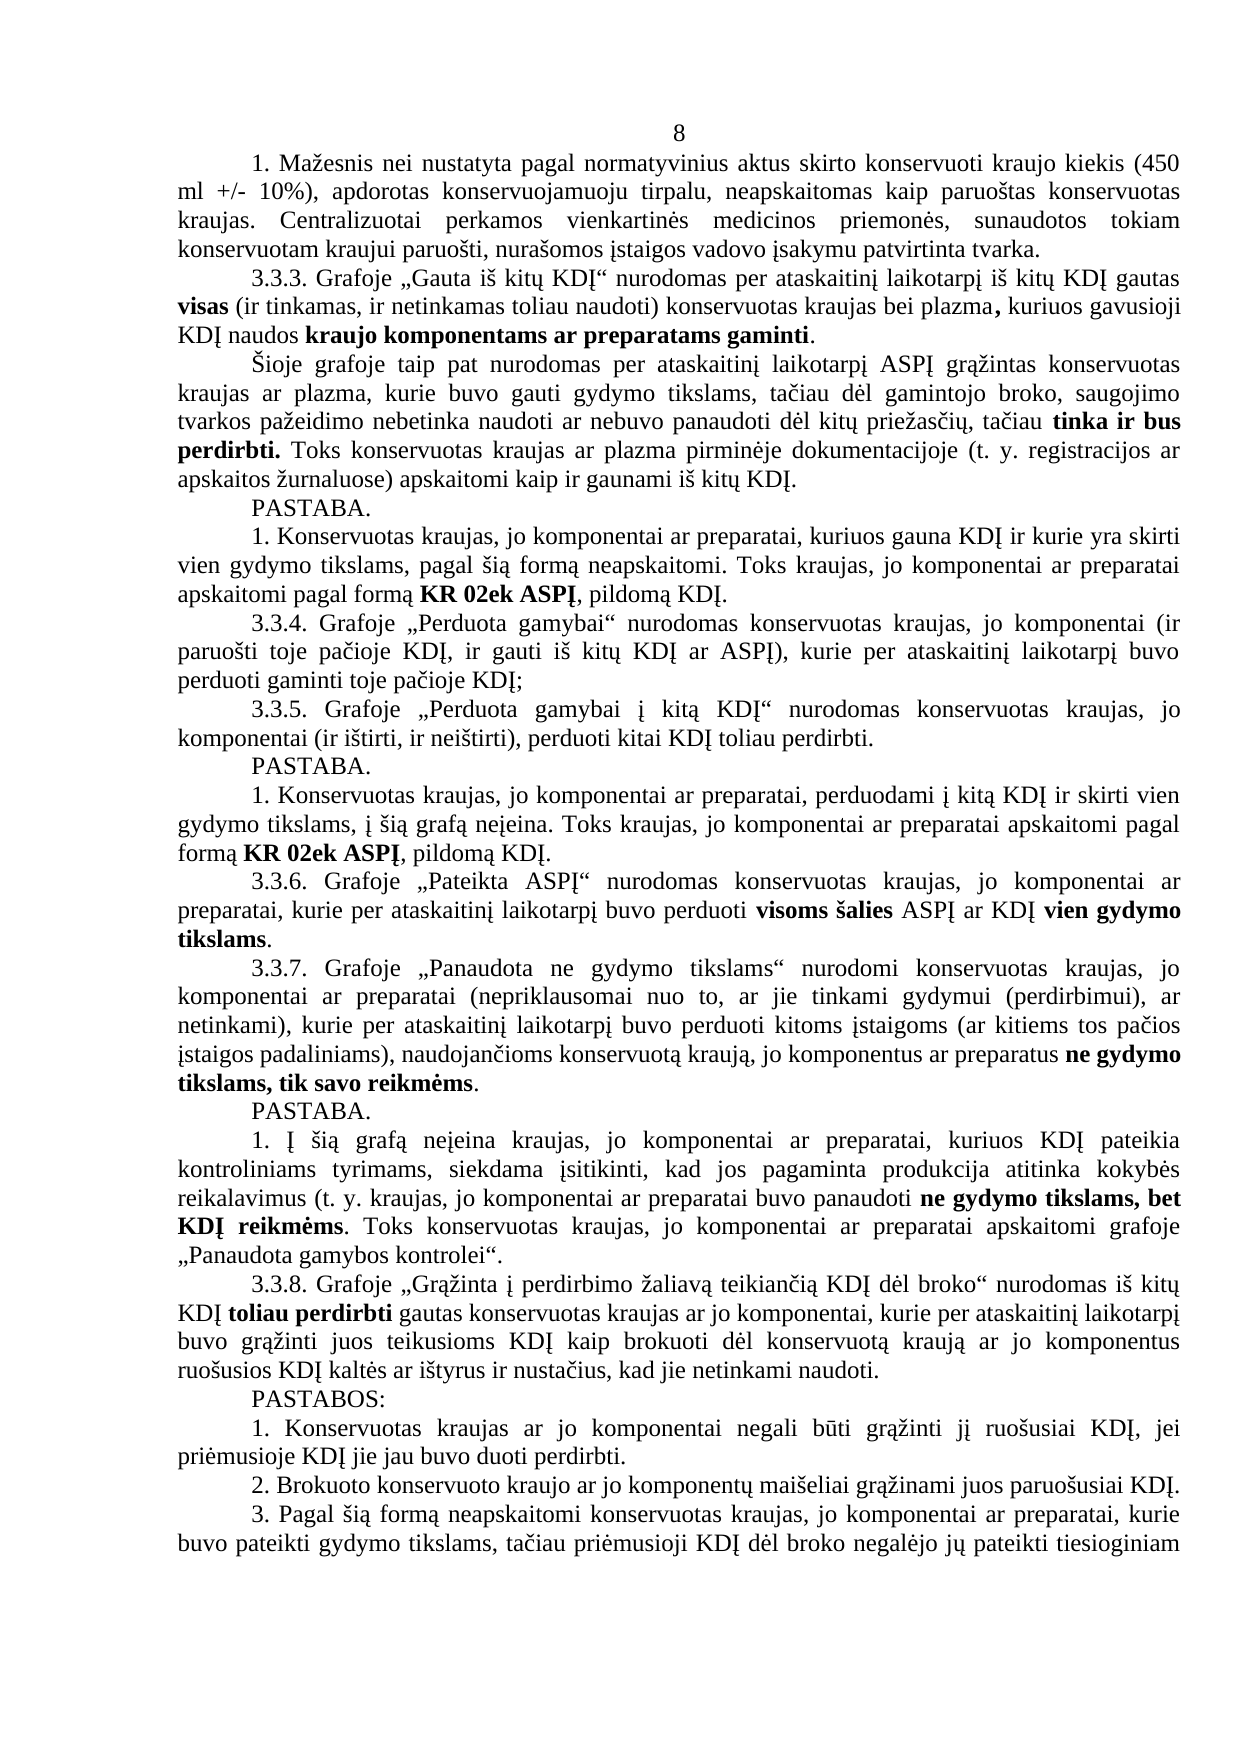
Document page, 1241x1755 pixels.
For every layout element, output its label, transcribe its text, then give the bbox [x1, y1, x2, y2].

text PASTABA. [177, 493, 1181, 521]
text 1. Į šią grafą neįeina kraujas, jo komponentai ar preparatai, kuriuos KDĮ pateikia kontroliniams tyrimams, siekdama įsitikinti, kad jos pagaminta produkcija atitinka kokybės reikalavimus (t. y. kraujas, jo komponentai ar preparatai buvo panaudoti ne gydymo tikslams, bet KDĮ reikmėms. Toks konservuotas kraujas, jo komponentai ar preparatai apskaitomi grafoje „Panaudota gamybos kontrolei“. [177, 1125, 1181, 1269]
text 1. Konservuotas kraujas, jo komponentai ar preparatai, perduodami į kitą KDĮ ir skirti vien gydymo tikslams, į šią grafą neįeina. Toks kraujas, jo komponentai ar preparatai apskaitomi pagal formą KR 02ek ASPĮ, pildomą KDĮ. [177, 780, 1181, 866]
text 3.3.8. Grafoje „Grąžinta į perdirbimo žaliavą teikiančią KDĮ dėl broko“ nurodomas iš kitų KDĮ toliau perdirbti gautas konservuotas kraujas ar jo komponentai, kurie per ataskaitinį laikotarpį buvo grąžinti juos teikusioms KDĮ kaip brokuoti dėl konservuotą kraują ar jo komponentus ruošusios KDĮ kaltės ar ištyrus ir nustačius, kad jie netinkami naudoti. [177, 1269, 1181, 1384]
text 3.3.3. Grafoje „Gauta iš kitų KDĮ“ nurodomas per ataskaitinį laikotarpį iš kitų KDĮ gautas visas (ir tinkamas, ir netinkamas toliau naudoti) konservuotas kraujas bei plazma, kuriuos gavusioji KDĮ naudos kraujo komponentams ar preparatams gaminti. [177, 263, 1181, 349]
text PASTABA. [177, 1096, 1181, 1125]
text 3.3.5. Grafoje „Perduota gamybai į kitą KDĮ“ nurodomas konservuotas kraujas, jo komponentai (ir ištirti, ir neištirti), perduoti kitai KDĮ toliau perdirbti. [177, 694, 1181, 751]
text 3.3.4. Grafoje „Perduota gamybai“ nurodomas konservuotas kraujas, jo komponentai (ir paruošti toje pačioje KDĮ, ir gauti iš kitų KDĮ ar ASPĮ), kurie per ataskaitinį laikotarpį buvo perduoti gaminti toje pačioje KDĮ; [177, 608, 1181, 694]
text 3.3.6. Grafoje „Pateikta ASPĮ“ nurodomas konservuotas kraujas, jo komponentai ar preparatai, kurie per ataskaitinį laikotarpį buvo perduoti visoms šalies ASPĮ ar KDĮ vien gydymo tikslams. [177, 866, 1181, 953]
text 3.3.7. Grafoje „Panaudota ne gydymo tikslams“ nurodomi konservuotas kraujas, jo komponentai ar preparatai (nepriklausomai nuo to, ar jie tinkami gydymui (perdirbimui), ar netinkami), kurie per ataskaitinį laikotarpį buvo perduoti kitoms įstaigoms (ar kitiems tos pačios įstaigos padaliniams), naudojančioms konservuotą kraują, jo komponentus ar preparatus ne gydymo tikslams, tik savo reikmėms. [177, 953, 1181, 1096]
text 3. Pagal šią formą neapskaitomi konservuotas kraujas, jo komponentai ar preparatai, kurie buvo pateikti gydymo tikslams, tačiau priėmusioji KDĮ dėl broko negalėjo jų pateikti tiesioginiam [177, 1499, 1181, 1556]
text 1. Mažesnis nei nustatyta pagal normatyvinius aktus skirto konservuoti kraujo kiekis (450 ml +/- 10%), apdorotas konservuojamuoju tirpalu, neapskaitomas kaip paruoštas konservuotas kraujas. Centralizuotai perkamos vienkartinės medicinos priemonės, sunaudotos tokiam konservuotam kraujui paruošti, nurašomos įstaigos vadovo įsakymu patvirtinta tvarka. [177, 148, 1181, 263]
text 1. Konservuotas kraujas ar jo komponentai negali būti grąžinti jį ruošusiai KDĮ, jei priėmusioje KDĮ jie jau buvo duoti perdirbti. [177, 1413, 1181, 1470]
text PASTABA. [177, 751, 1181, 780]
text PASTABOS: [177, 1384, 1181, 1413]
text Šioje grafoje taip pat nurodomas per ataskaitinį laikotarpį ASPĮ grąžintas konservuotas kraujas ar plazma, kurie buvo gauti gydymo tikslams, tačiau dėl gamintojo broko, saugojimo tvarkos pažeidimo nebetinka naudoti ar nebuvo panaudoti dėl kitų priežasčių, tačiau tinka ir bus perdirbti. Toks konservuotas kraujas ar plazma pirminėje dokumentacijoje (t. y. registracijos ar apskaitos žurnaluose) apskaitomi kaip ir gaunami iš kitų KDĮ. [177, 349, 1181, 493]
text 1. Konservuotas kraujas, jo komponentai ar preparatai, kuriuos gauna KDĮ ir kurie yra skirti vien gydymo tikslams, pagal šią formą neapskaitomi. Toks kraujas, jo komponentai ar preparatai apskaitomi pagal formą KR 02ek ASPĮ, pildomą KDĮ. [177, 521, 1181, 608]
text 2. Brokuoto konservuoto kraujo ar jo komponentų maišeliai grąžinami juos paruošusiai KDĮ. [177, 1470, 1181, 1499]
